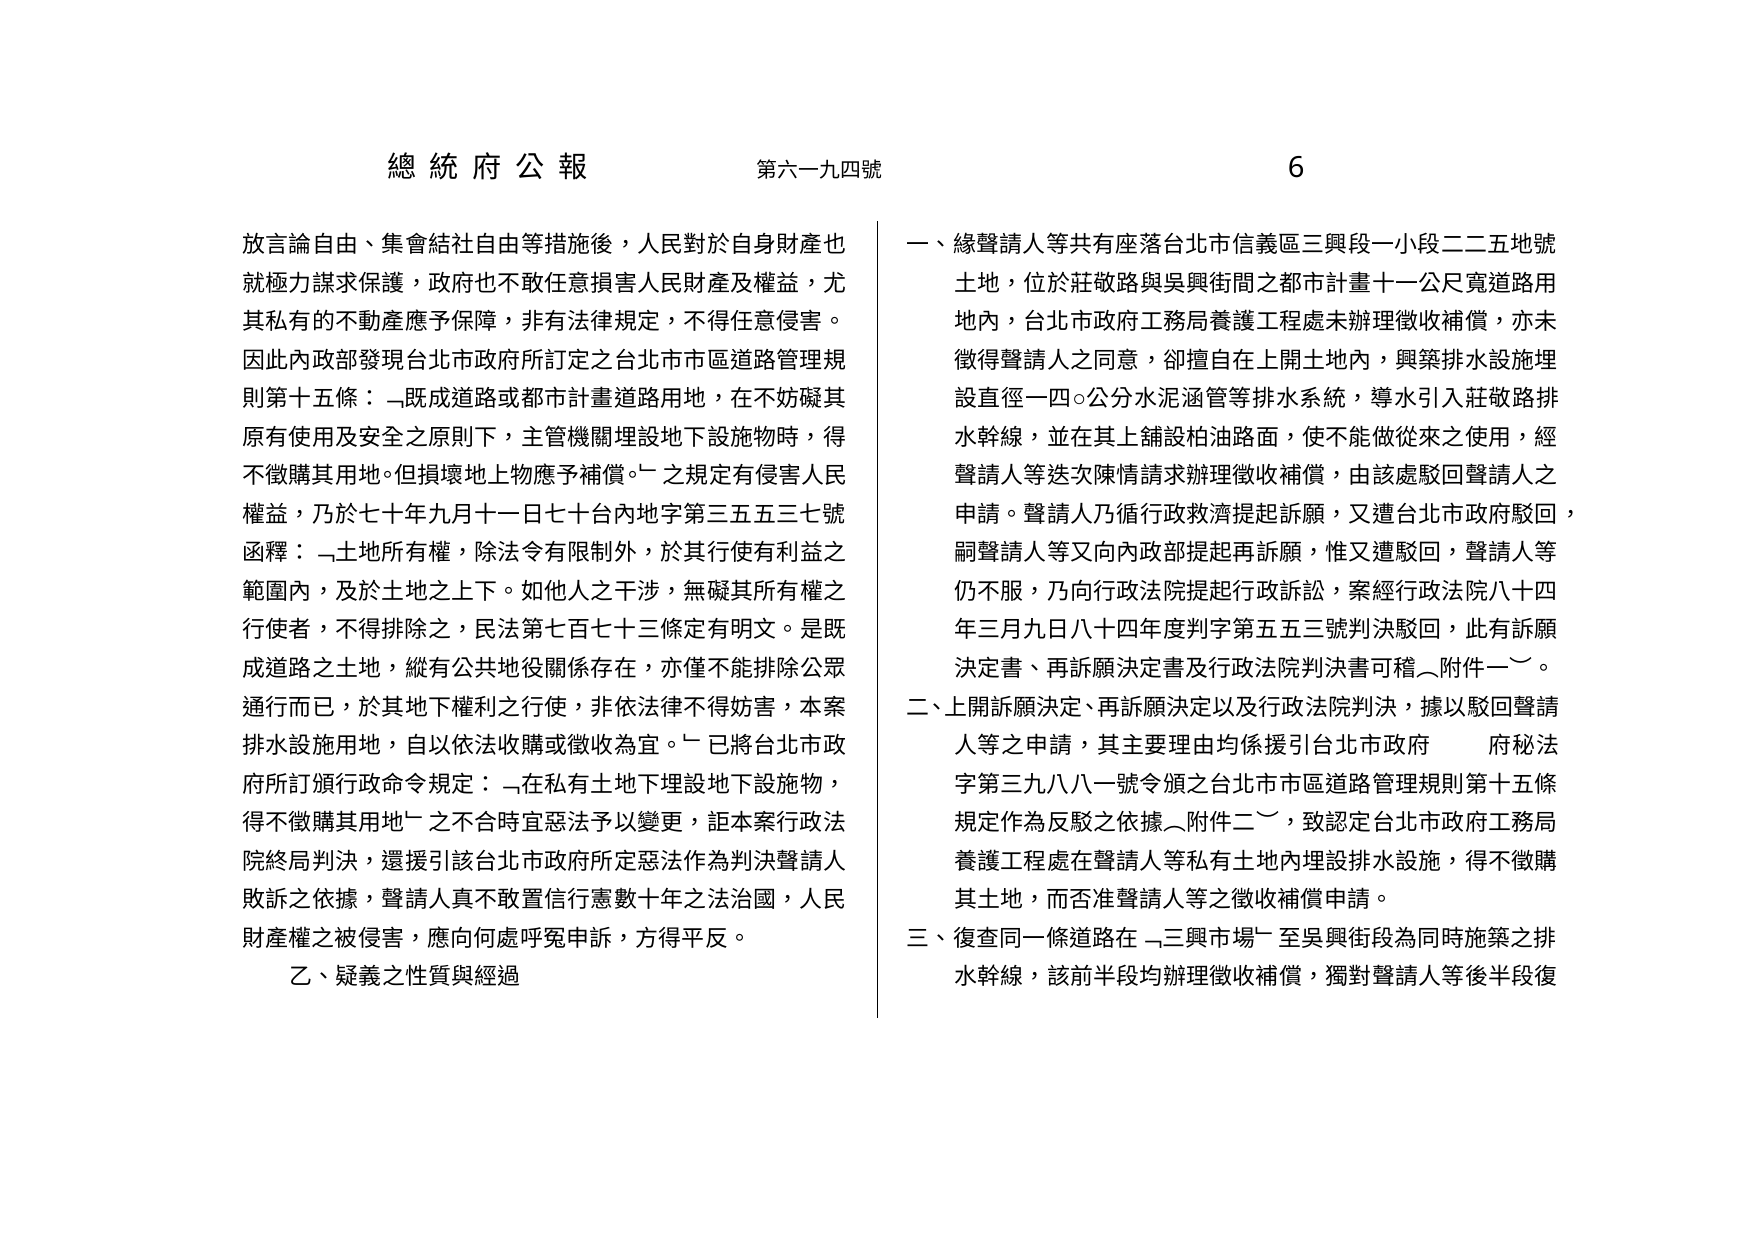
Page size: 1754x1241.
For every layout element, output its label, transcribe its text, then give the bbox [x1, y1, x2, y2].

text 放言論自由、集會結社自由等措施後，人民對於自身財產也就極力謀求保護，政府也不敢任意損害人民財產及權益，尤其私有的不動產應予保障，非有法律規定，不得任意侵害。因此內政部發現台北市政府所訂定之台北市市區道路管理規則第十五條：﹁既成道路或都市計畫道路用地，在不妨礙其原有使用及安全之原則下，主管機關埋設地下設施物時，得不徵購其用地。但損壞地上物應予補償。﹂之規定有侵害人民權益，乃於七十年九月十一日七十台內地字第三五五三七號函釋：﹁土地所有權，除法令有限制外，於其行使有利益之範圍內，及於土地之上下。如他人之干涉，無礙其所有權之行使者，不得排除之，民法第七百七十三條定有明文。是既成道路之土地，縱有公共地役關係存在，亦僅不能排除公眾通行而已，於其地下權利之行使，非依法律不得妨害，本案排水設施用地，自以依法收購或徵收為宜。﹂已將台北市政府所訂頒行政命令規定：﹁在私有土地下埋設地下設施物，得不徵購其用地﹂之不合時宜惡法予以變更，詎本案行政法院終局判決，還援引該台北市政府所定惡法作為判決聲請人敗訴之依據，聲請人真不敢置信行憲數十年之法治國，人民財產權之被侵害，應向何處呼冤申訴，方得平反。 [195, 222, 847, 954]
text 三、復查同一條道路在﹁三興市場﹂至吳興街段為同時施築之排水幹線，該前半段均辦理徵收補償，獨對聲請人等後半段復援引台北市市區道路管理規則第十五條規定，不予徵收補償，顯有失公平、正義。 [907, 915, 1559, 992]
text 二、上開訴願決定、再訴願決定以及行政法院判決，據以駁回聲請人等之申請，其主要理由均係援引台北市政府府秘法字第三九八八一號令頒之台北市市區道路管理規則第十五條規定作為反駁之依據︵附件二︶，致認定台北市政府工務局養護工程處在聲請人等私有土地內埋設排水設施，得不徵購其土地，而否准聲請人等之徵收補償申請。 [907, 684, 1559, 915]
text 乙、疑義之性質與經過 [289, 954, 847, 992]
text 一、緣聲請人等共有座落台北市信義區三興段一小段二二五地號土地，位於莊敬路與吳興街間之都市計畫十一公尺寬道路用地內，台北市政府工務局養護工程處未辦理徵收補償，亦未徵得聲請人之同意，卻擅自在上開土地內，興築排水設施埋設直徑一四○公分水泥涵管等排水系統，導水引入莊敬路排水幹線，並在其上舖設柏油路面，使不能做從來之使用，經聲請人等迭次陳情請求辦理徵收補償，由該處駁回聲請人之申請。聲請人乃循行政救濟提起訴願，又遭台北市政府駁回，嗣聲請人等又向內政部提起再訴願，惟又遭駁回，聲請人等仍不服，乃向行政法院提起行政訴訟，案經行政法院八十四年三月九日八十四年度判字第五五三號判決駁回，此有訴願決定書、再訴願決定書及行政法院判決書可稽︵附件一︶。 [907, 222, 1559, 684]
